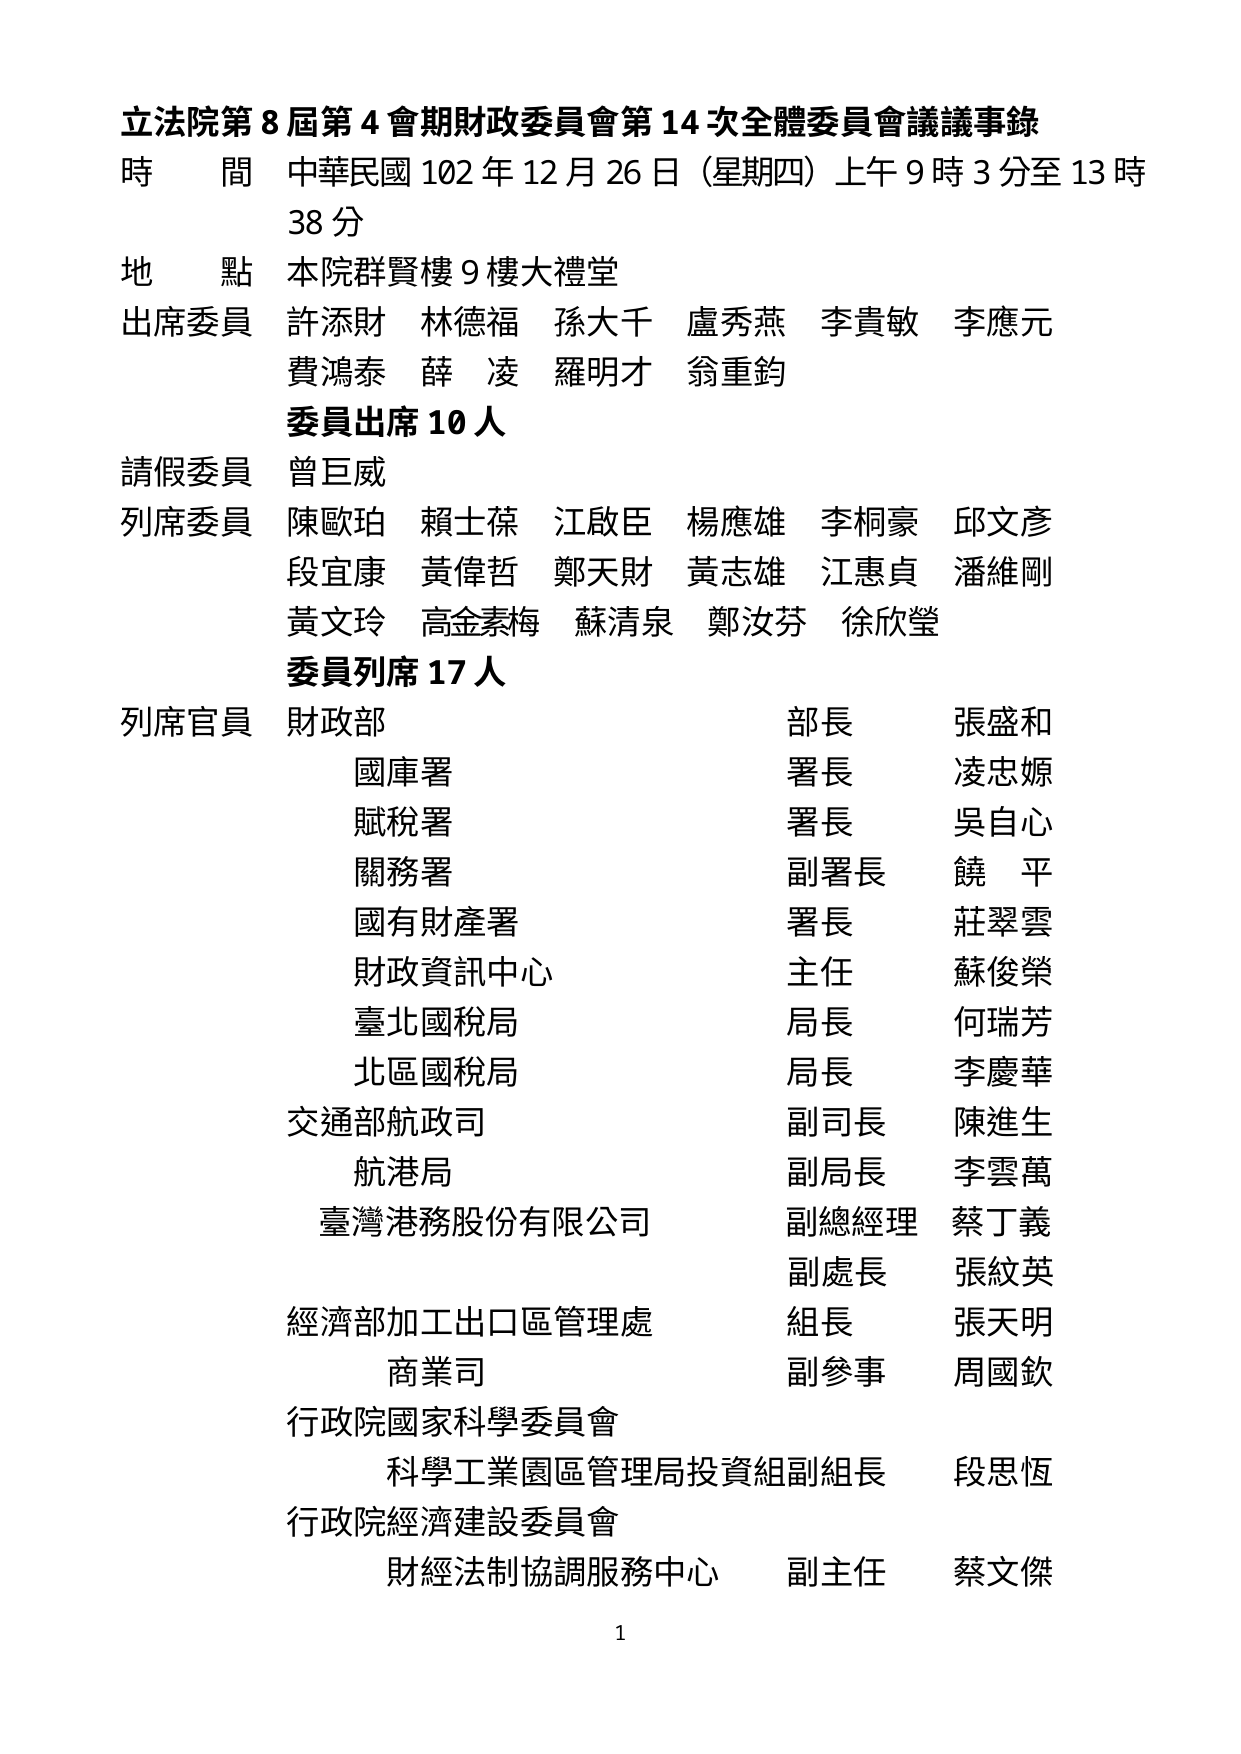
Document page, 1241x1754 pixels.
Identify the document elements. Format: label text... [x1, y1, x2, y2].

text 關務署 副署長 饒 平 [120, 844, 1120, 894]
text 北區國稅局 局長 李慶華 [120, 1044, 1120, 1094]
text 委員列席17人 [287, 644, 1120, 694]
text 科學工業園區管理局投資組副組長 段思恆 [120, 1444, 1120, 1494]
text 臺北國稅局 局長 何瑞芳 [120, 994, 1120, 1044]
text 列席官員 財政部 部長 張盛和 [120, 694, 1120, 744]
text 賦稅署 署長 吳自心 [120, 794, 1120, 844]
text 時 間 中華民國102年12月26日（星期四）上午9時3分至13時38分 [120, 144, 1170, 244]
text 臺灣港務股份有限公司 副總經理 蔡丁義 [120, 1194, 1120, 1244]
text 國有財產署 署長 莊翠雲 [120, 894, 1120, 944]
text 行政院經濟建設委員會 [120, 1494, 1120, 1544]
text 財經法制協調服務中心 副主任 蔡文傑 [120, 1544, 1120, 1594]
text 航港局 副局長 李雲萬 [120, 1144, 1120, 1194]
text 列席委員 陳歐珀 賴士葆 江啟臣 楊應雄 李桐豪 邱文彥 段宜康 黃偉哲 鄭天財 黃志雄 江惠貞 潘維剛 黃文玲 高金素梅 蘇清泉 鄭汝芬 徐欣瑩 [120, 494, 1087, 644]
text 商業司 副參事 周國欽 [120, 1344, 1120, 1394]
text 交通部航政司 副司長 陳進生 [120, 1094, 1120, 1144]
text 地 點 本院群賢樓9樓大禮堂 [120, 244, 1170, 294]
text 國庫署 署長 凌忠嫄 [120, 744, 1120, 794]
text 行政院國家科學委員會 [120, 1394, 1120, 1444]
text 經濟部加工出口區管理處 組長 張天明 [120, 1294, 1120, 1344]
text 副處長 張紋英 [187, 1244, 1120, 1294]
text 出席委員 許添財 林德福 孫大千 盧秀燕 李貴敏 李應元 費鴻泰 薛 凌 羅明才 翁重鈞 [120, 294, 1087, 394]
text 委員出席10人 [287, 394, 1120, 444]
text 請假委員 曾巨威 [120, 444, 1065, 494]
text 財政資訊中心 主任 蘇俊榮 [120, 944, 1120, 994]
text 立法院第8屆第4會期財政委員會第14次全體委員會議議事錄 [120, 94, 1153, 144]
